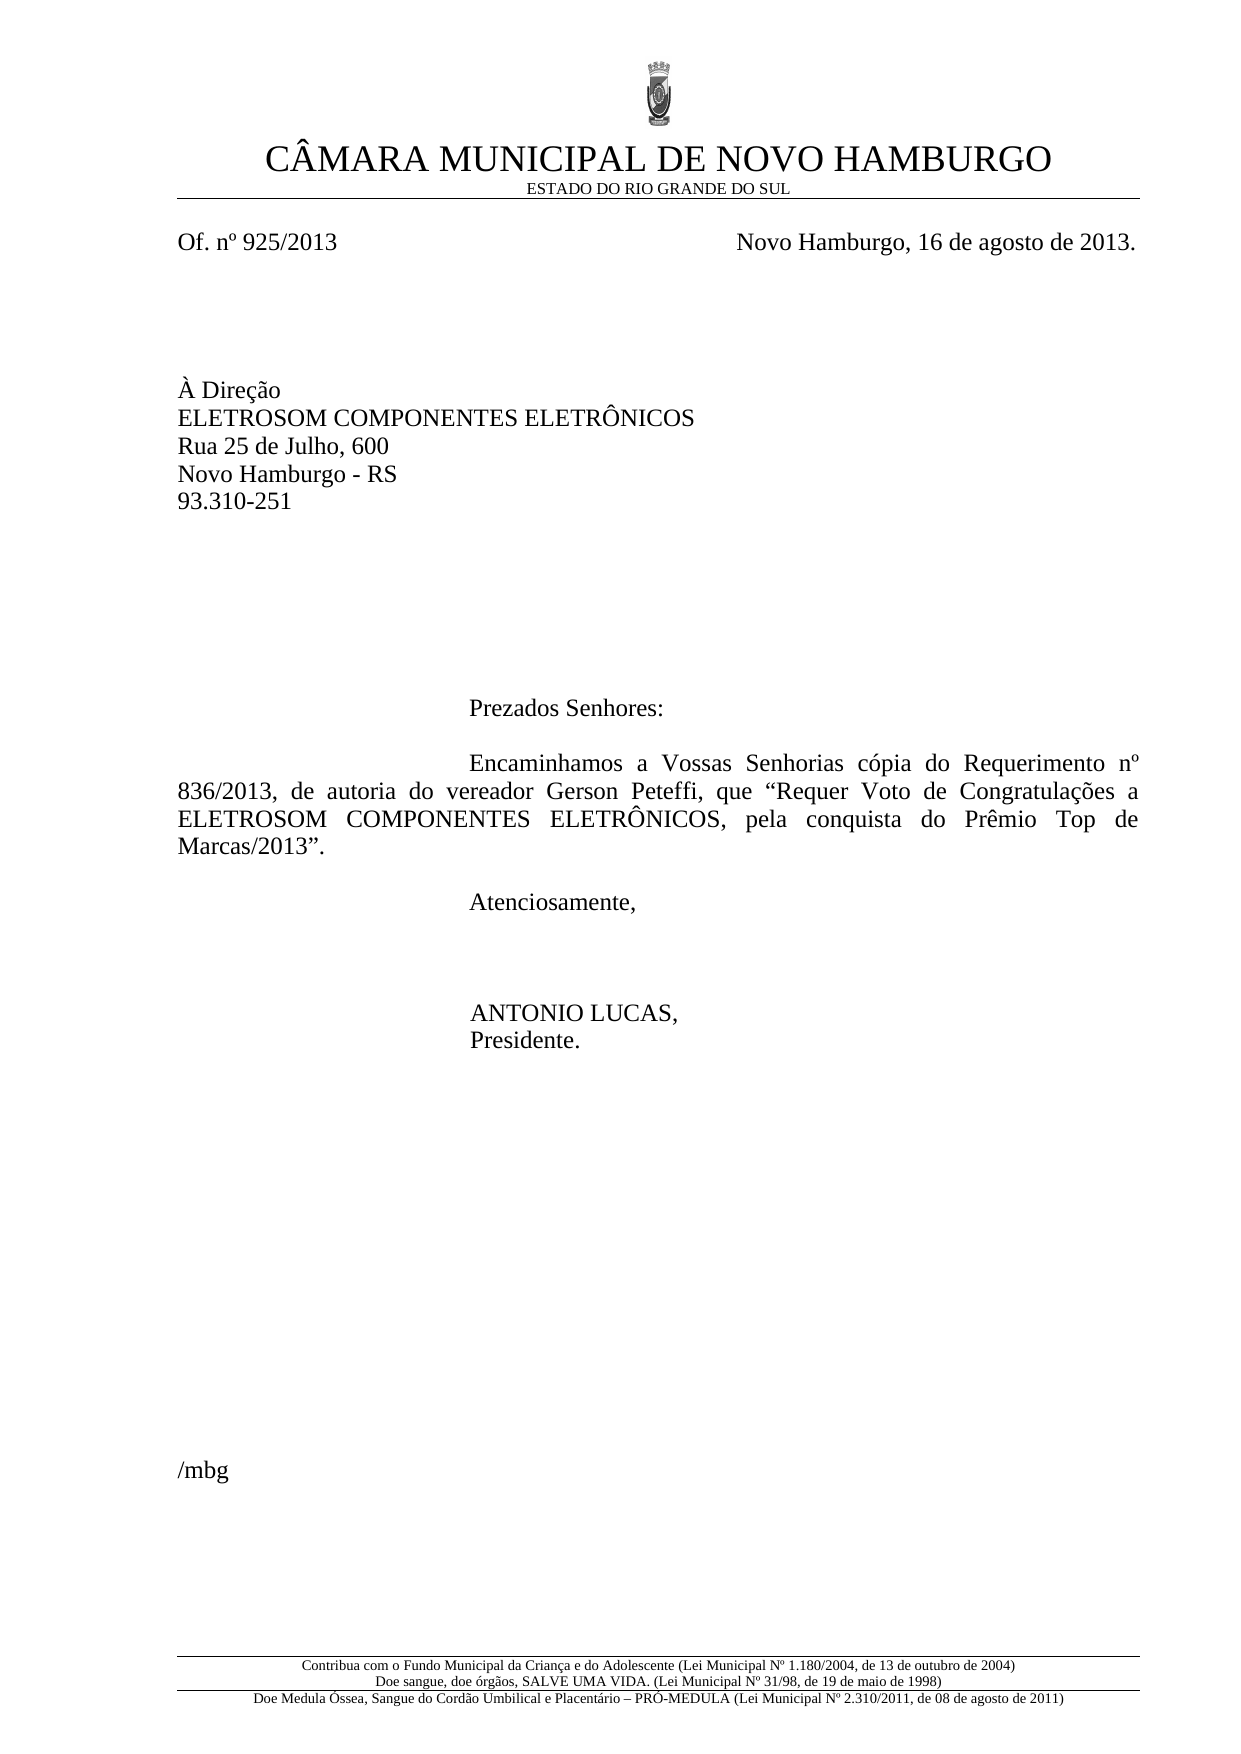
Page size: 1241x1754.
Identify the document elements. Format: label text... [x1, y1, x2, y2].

text Encaminhamos a Vossas Senhorias cópia do Requerimento nº 836/2013, de autoria do vereador Gerson Peteffi, que “Requer Voto de Congratulações a ELETROSOM COMPONENTES ELETRÔNICOS, pela conquista do Prêmio Top de Marcas/2013”. [177, 749, 1140, 860]
text Rua 25 de Julho, 600 [177, 432, 1140, 460]
text Of. nº 925/2013 Novo Hamburgo, 16 de agosto de 2013. [177, 228, 1140, 256]
text Prezados Senhores: [177, 694, 1140, 722]
text /mbg [177, 1456, 1140, 1484]
text Novo Hamburgo - RS [177, 460, 1140, 487]
text 93.310-251 [177, 487, 1140, 515]
text ELETROSOM COMPONENTES ELETRÔNICOS [177, 404, 1140, 432]
text Atenciosamente, [177, 888, 1140, 916]
text Presidente. [470, 1026, 1140, 1054]
text ANTONIO LUCAS, [470, 999, 1140, 1026]
text À Direção [177, 377, 1140, 404]
